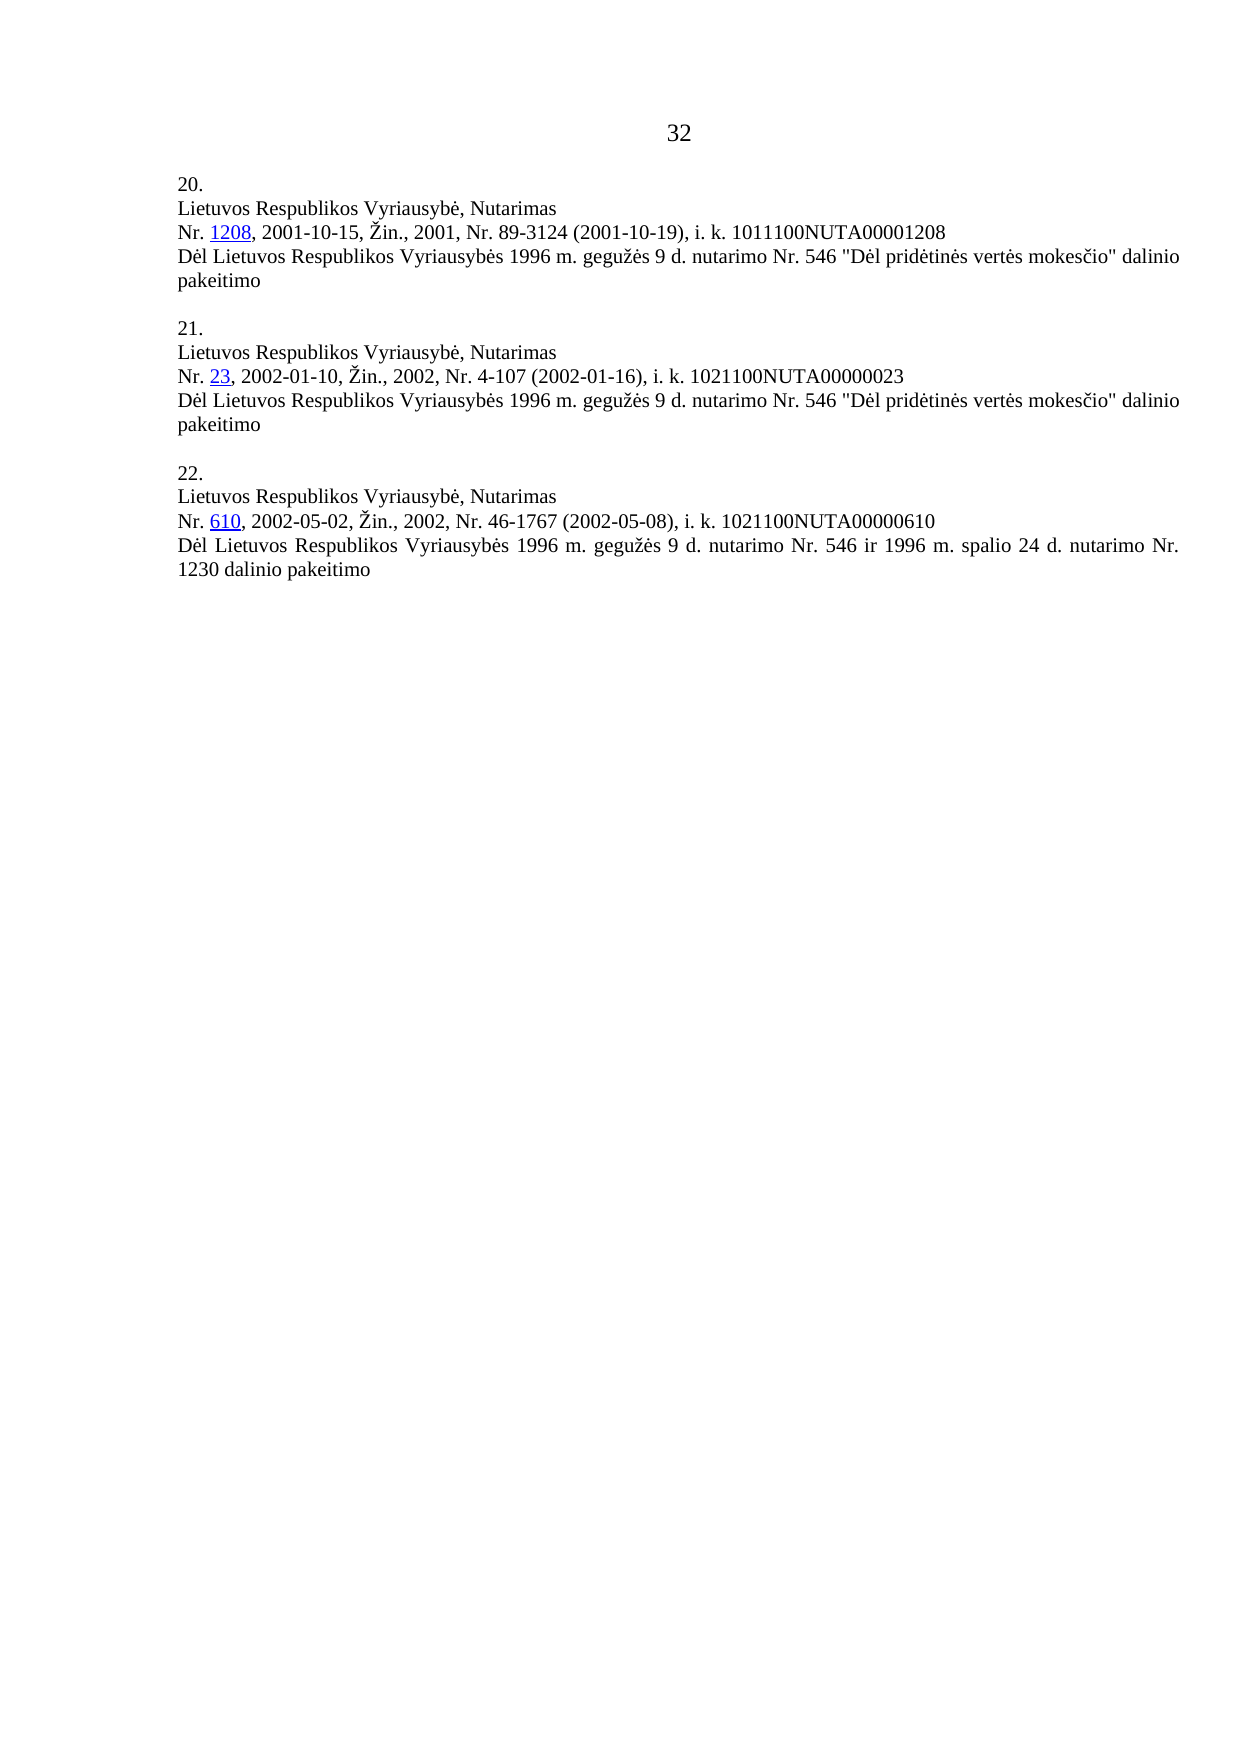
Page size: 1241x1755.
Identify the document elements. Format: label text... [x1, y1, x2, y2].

text Nr. 23, 2002-01-10, Žin., 2002, Nr. 4-107 (2002-01-16), i. k. 1021100NUTA00000023 [177, 364, 1181, 388]
text Lietuvos Respublikos Vyriausybė, Nutarimas [177, 196, 1181, 220]
text 22. [177, 460, 1181, 484]
text Nr. 610, 2002-05-02, Žin., 2002, Nr. 46-1767 (2002-05-08), i. k. 1021100NUTA00000610 [177, 508, 1181, 533]
text Dėl Lietuvos Respublikos Vyriausybės 1996 m. gegužės 9 d. nutarimo Nr. 546 "Dėl pridėtinės vertės mokesčio" dalinio pakeitimo [177, 244, 1181, 292]
text Nr. 1208, 2001-10-15, Žin., 2001, Nr. 89-3124 (2001-10-19), i. k. 1011100NUTA00001208 [177, 220, 1181, 244]
text Lietuvos Respublikos Vyriausybė, Nutarimas [177, 484, 1181, 508]
text 21. [177, 316, 1181, 340]
text 20. [177, 172, 1181, 196]
text Dėl Lietuvos Respublikos Vyriausybės 1996 m. gegužės 9 d. nutarimo Nr. 546 ir 1996 m. spalio 24 d. nutarimo Nr. 1230 dalinio pakeitimo [177, 533, 1181, 581]
text Lietuvos Respublikos Vyriausybė, Nutarimas [177, 340, 1181, 364]
text Dėl Lietuvos Respublikos Vyriausybės 1996 m. gegužės 9 d. nutarimo Nr. 546 "Dėl pridėtinės vertės mokesčio" dalinio pakeitimo [177, 388, 1181, 436]
